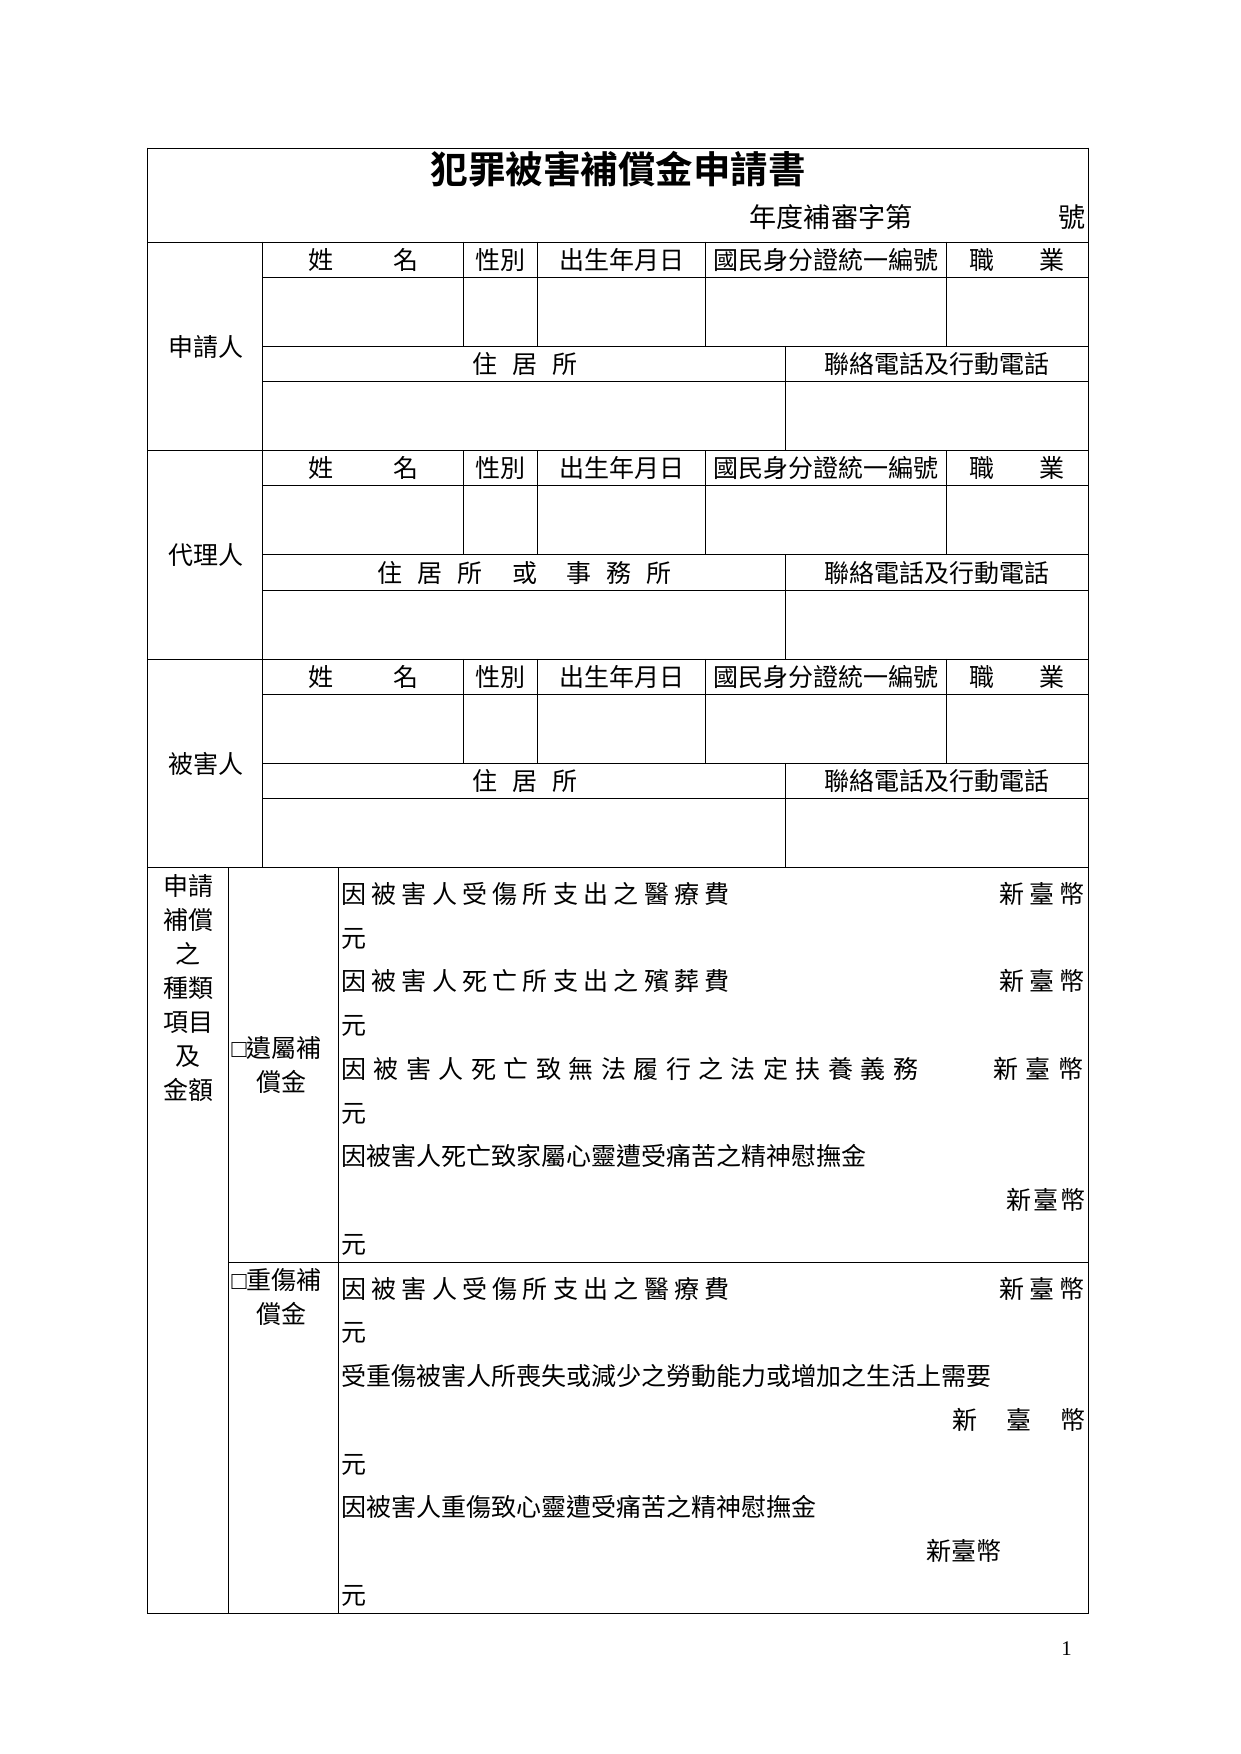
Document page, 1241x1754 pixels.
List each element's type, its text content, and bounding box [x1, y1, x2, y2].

table_cell [464, 486, 537, 554]
table_cell 聯絡電話及行動電話 [786, 555, 1088, 589]
table_cell [263, 486, 463, 554]
table_cell [706, 695, 946, 763]
table_cell 性別 [464, 451, 537, 485]
table_cell 姓 名 [263, 243, 463, 277]
table_cell 國民身分證統一編號 [706, 243, 946, 277]
table_cell □重傷補 償金 [229, 1263, 338, 1613]
table_cell [464, 278, 537, 346]
table_cell 被害人 [148, 660, 262, 867]
table_cell 出生年月日 [538, 451, 705, 485]
table_cell [947, 278, 1088, 346]
table_cell 國民身分證統一編號 [706, 451, 946, 485]
table_cell 姓 名 [263, 660, 463, 694]
table_cell [947, 486, 1088, 554]
table_cell 因被害人受傷所支出之醫療費 新臺幣 元 因被害人死亡所支出之殯葬費 新臺幣 元 因被害人死亡致無法履行之法定扶養義務 新臺幣 元 因被害人死亡致家屬心靈遭受痛苦之精神慰撫金 新臺幣 元 [339, 868, 1088, 1262]
table_cell [538, 695, 705, 763]
table_cell [263, 695, 463, 763]
table_cell [706, 486, 946, 554]
table_cell 聯絡電話及行動電話 [786, 764, 1088, 798]
table_cell 國民身分證統一編號 [706, 660, 946, 694]
table_cell [464, 695, 537, 763]
table_cell [263, 382, 785, 450]
table_cell 住 居 所 [263, 347, 785, 381]
table_cell [786, 382, 1088, 450]
table_cell [706, 278, 946, 346]
table_cell [263, 591, 785, 659]
table_cell 住 居 所 [263, 764, 785, 798]
table_cell 出生年月日 [538, 660, 705, 694]
table_cell 申請人 [148, 243, 262, 450]
table_cell [786, 591, 1088, 659]
table_cell [786, 799, 1088, 867]
table_cell 職 業 [947, 451, 1088, 485]
table_cell 代理人 [148, 451, 262, 659]
table_header 犯罪被害補償金申請書 年度補審字第 號 [148, 149, 1088, 242]
table_cell [263, 799, 785, 867]
table_cell 申請 補償 之 種類 項目 及 金額 [148, 868, 228, 1613]
table_cell 性別 [464, 243, 537, 277]
table_cell 聯絡電話及行動電話 [786, 347, 1088, 381]
table_cell [538, 278, 705, 346]
table_cell 職 業 [947, 660, 1088, 694]
table_cell 職 業 [947, 243, 1088, 277]
table_cell [538, 486, 705, 554]
table_cell 住 居 所 或 事 務 所 [263, 555, 785, 589]
table_cell [947, 695, 1088, 763]
table_cell 出生年月日 [538, 243, 705, 277]
table_cell □遺屬補 償金 [229, 868, 338, 1262]
table_cell 性別 [464, 660, 537, 694]
table_cell [263, 278, 463, 346]
table_cell 因被害人受傷所支出之醫療費 新臺幣 元 受重傷被害人所喪失或減少之勞動能力或增加之生活上需要 新臺幣 元 因被害人重傷致心靈遭受痛苦之精神慰撫金 新臺幣 元 [339, 1263, 1088, 1613]
table_cell 姓 名 [263, 451, 463, 485]
